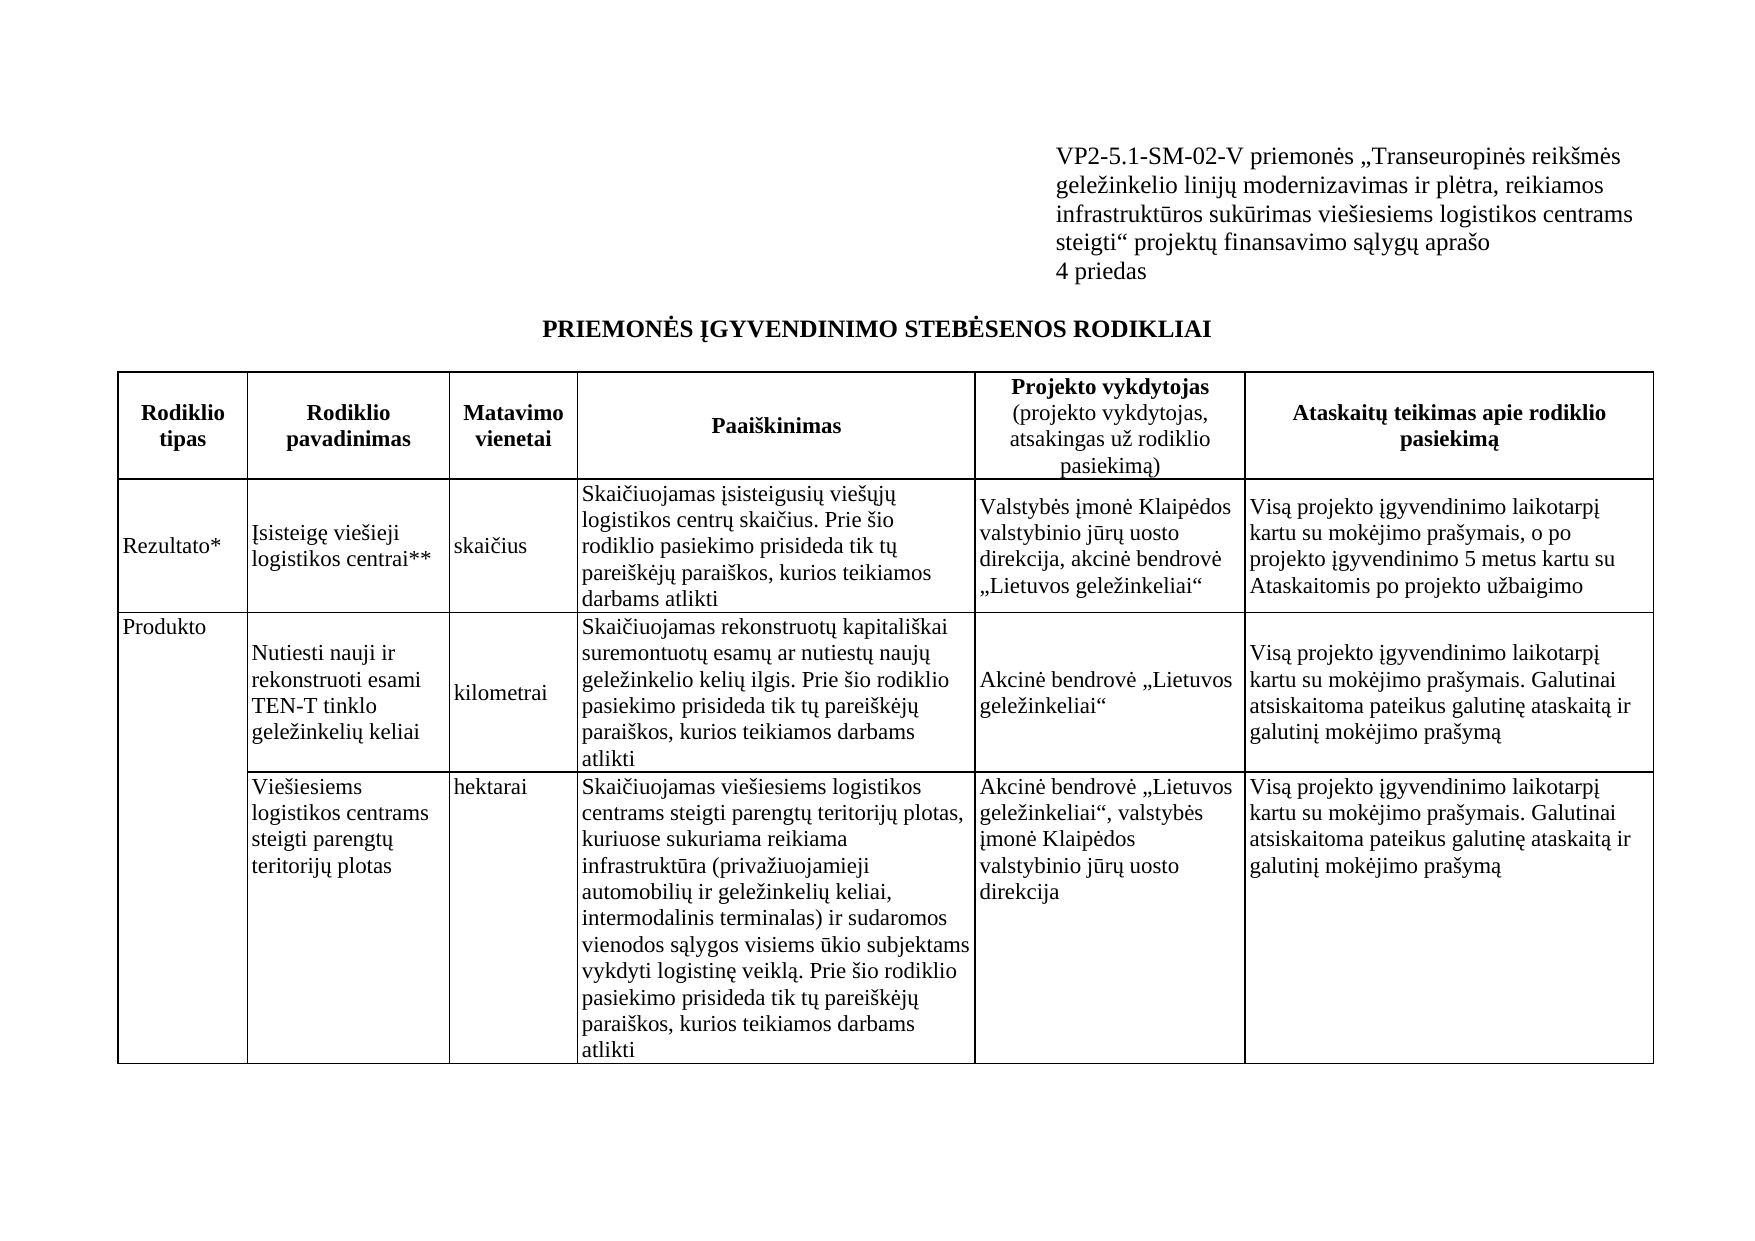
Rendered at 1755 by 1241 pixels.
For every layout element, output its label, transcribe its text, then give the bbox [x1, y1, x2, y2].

table_cell Visą projekto įgyvendinimo laikotarpį kartu su mokėjimo prašymais. Galutinai atsiskaitoma pateikus galutinę ataskaitą ir galutinį mokėjimo prašymą [1246, 613, 1653, 771]
table_cell Įsisteigę viešieji logistikos centrai** [248, 480, 449, 611]
table_cell skaičius [450, 480, 577, 611]
table_cell Nutiesti nauji ir rekonstruoti esami TEN-T tinklo geležinkelių keliai [248, 613, 449, 771]
table_header Paaiškinimas [578, 373, 974, 478]
table_header Projekto vykdytojas (projekto vykdytojas, atsakingas už rodiklio pasiekimą) [976, 373, 1244, 478]
table_cell Visą projekto įgyvendinimo laikotarpį kartu su mokėjimo prašymais, o po projekto įgyvendinimo 5 metus kartu su Ataskaitomis po projekto užbaigimo [1246, 480, 1653, 611]
text 4 priedas [1056, 256, 1636, 285]
table_cell Akcinė bendrovė „Lietuvos geležinkeliai“, valstybės įmonė Klaipėdos valstybinio jūrų uosto direkcija [976, 773, 1244, 1063]
table_header Ataskaitų teikimas apie rodiklio pasiekimą [1246, 373, 1653, 478]
table_cell Skaičiuojamas viešiesiems logistikos centrams steigti parengtų teritorijų plotas, kuriuose sukuriama reikiama infrastruktūra (privažiuojamieji automobilių ir geležinkelių keliai, intermodalinis terminalas) ir sudaromos vienodos sąlygos visiems ūkio subjektams vykdyti logistinę veiklą. Prie šio rodiklio pasiekimo prisideda tik tų pareiškėjų paraiškos, kurios teikiamos darbams atlikti [578, 773, 974, 1063]
table_cell Skaičiuojamas rekonstruotų kapitališkai suremontuotų esamų ar nutiestų naujų geležinkelio kelių ilgis. Prie šio rodiklio pasiekimo prisideda tik tų pareiškėjų paraiškos, kurios teikiamos darbams atlikti [578, 613, 974, 771]
table_cell Valstybės įmonė Klaipėdos valstybinio jūrų uosto direkcija, akcinė bendrovė „Lietuvos geležinkeliai“ [976, 480, 1244, 611]
table_cell hektarai [450, 773, 577, 1063]
table_cell Visą projekto įgyvendinimo laikotarpį kartu su mokėjimo prašymais. Galutinai atsiskaitoma pateikus galutinę ataskaitą ir galutinį mokėjimo prašymą [1246, 773, 1653, 1063]
table_cell Produkto [119, 613, 247, 1063]
table_cell Viešiesiems logistikos centrams steigti parengtų teritorijų plotas [248, 773, 449, 1063]
table_header Rodiklio pavadinimas [248, 373, 449, 478]
table_cell Skaičiuojamas įsisteigusių viešųjų logistikos centrų skaičius. Prie šio rodiklio pasiekimo prisideda tik tų pareiškėjų paraiškos, kurios teikiamos darbams atlikti [578, 480, 974, 611]
table_cell Akcinė bendrovė „Lietuvos geležinkeliai“ [976, 613, 1244, 771]
table_header Rodiklio tipas [119, 373, 247, 478]
text PRIEMONĖS ĮGYVENDINIMO STEBĖSENOS RODIKLIAI [118, 314, 1636, 342]
table_header Matavimo vienetai [450, 373, 577, 478]
text VP2-5.1-SM-02-V priemonės „Transeuropinės reikšmės geležinkelio linijų modernizavimas ir plėtra, reikiamos infrastruktūros sukūrimas viešiesiems logistikos centrams steigti“ projektų finansavimo sąlygų aprašo [1056, 141, 1636, 256]
table_cell Rezultato* [119, 480, 247, 611]
table_cell kilometrai [450, 613, 577, 771]
